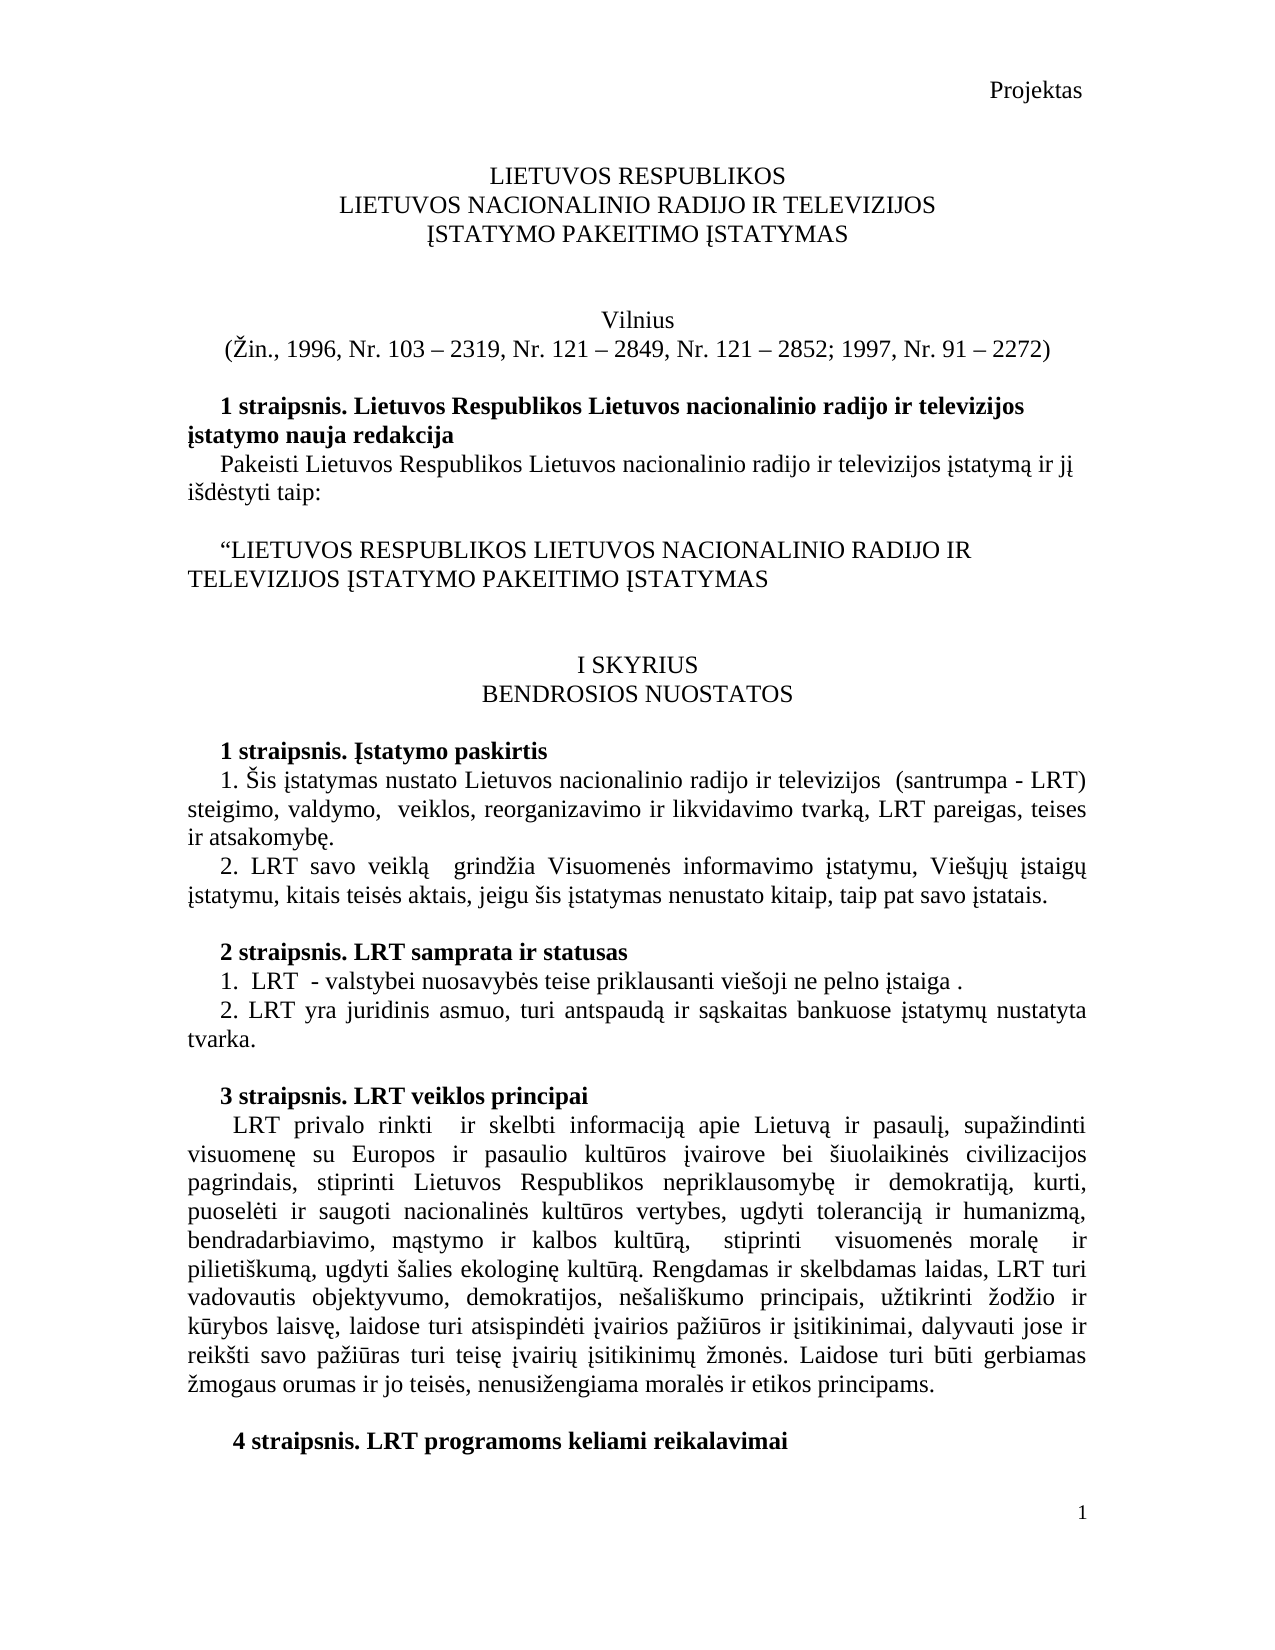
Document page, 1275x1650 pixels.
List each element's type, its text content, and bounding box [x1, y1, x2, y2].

text LIETUVOS NACIONALINIO RADIJO IR TELEVIZIJOS [187, 190, 1087, 219]
text 2. LRT savo veiklą grindžia Visuomenės informavimo įstatymu, Viešųjų įstaigų įstatymu, kitais teisės aktais, jeigu šis įstatymas nenustato kitaip, taip pat savo įstatais. [187, 851, 1087, 909]
text 1. LRT - valstybei nuosavybės teise priklausanti viešoji ne pelno įstaiga . [187, 966, 1087, 995]
text Vilnius [187, 305, 1087, 334]
text 1 straipsnis. Lietuvos Respublikos Lietuvos nacionalinio radijo ir televizijos įstatymo nauja redakcija [187, 391, 1087, 449]
text ĮSTATYMo pakeitimo įstatymas [187, 219, 1087, 247]
text LRT privalo rinkti ir skelbti informaciją apie Lietuvą ir pasaulį, supažindinti visuomenę su Europos ir pasaulio kultūros įvairove bei šiuolaikinės civilizacijos pagrindais, stiprinti Lietuvos Respublikos nepriklausomybę ir demokratiją, kurti, puoselėti ir saugoti nacionalinės kultūros vertybes, ugdyti toleranciją ir humanizmą, bendradarbiavimo, mąstymo ir kalbos kultūrą, stiprinti visuomenės moralę ir pilietiškumą, ugdyti šalies ekologinę kultūrą. Rengdamas ir skelbdamas laidas, LRT turi vadovautis objektyvumo, demokratijos, nešališkumo principais, užtikrinti žodžio ir kūrybos laisvę, laidose turi atsispindėti įvairios pažiūros ir įsitikinimai, dalyvauti jose ir reikšti savo pažiūras turi teisę įvairių įsitikinimų žmonės. Laidose turi būti gerbiamas žmogaus orumas ir jo teisės, nenusižengiama moralės ir etikos principams. [187, 1110, 1087, 1397]
text Pakeisti Lietuvos Respublikos Lietuvos nacionalinio radijo ir televizijos įstatymą ir jį išdėstyti taip: [187, 449, 1087, 506]
text BENDROSIOS NUOSTATOS [187, 679, 1087, 707]
text 4 straipsnis. LRT programoms keliami reikalavimai [187, 1426, 1087, 1455]
text 2. LRT yra juridinis asmuo, turi antspaudą ir sąskaitas bankuose įstatymų nustatyta tvarka. [187, 995, 1087, 1052]
text 1 straipsnis. Įstatymo paskirtis [187, 736, 1087, 765]
text (Žin., 1996, Nr. 103 – 2319, Nr. 121 – 2849, Nr. 121 – 2852; 1997, Nr. 91 – 2272) [187, 334, 1087, 362]
text LIETUVOS RESPUBLIKOS [187, 161, 1087, 190]
text 2 straipsnis. LRT samprata ir statusas [187, 937, 1087, 966]
text “LIETUVOS RESPUBLIKOS LIETUVOS NACIONALINIO RADIJO IR TELEVIZIJOS ĮSTATYMO pakeitimo įstatymas [187, 535, 1087, 592]
text 3 straipsnis. LRT veiklos principai [187, 1081, 1087, 1110]
text I SKYRIUS [187, 650, 1087, 679]
text 1. Šis įstatymas nustato Lietuvos nacionalinio radijo ir televizijos (santrumpa - LRT) steigimo, valdymo, veiklos, reorganizavimo ir likvidavimo tvarką, LRT pareigas, teises ir atsakomybę. [187, 765, 1087, 851]
text Projektas [187, 75, 1087, 104]
